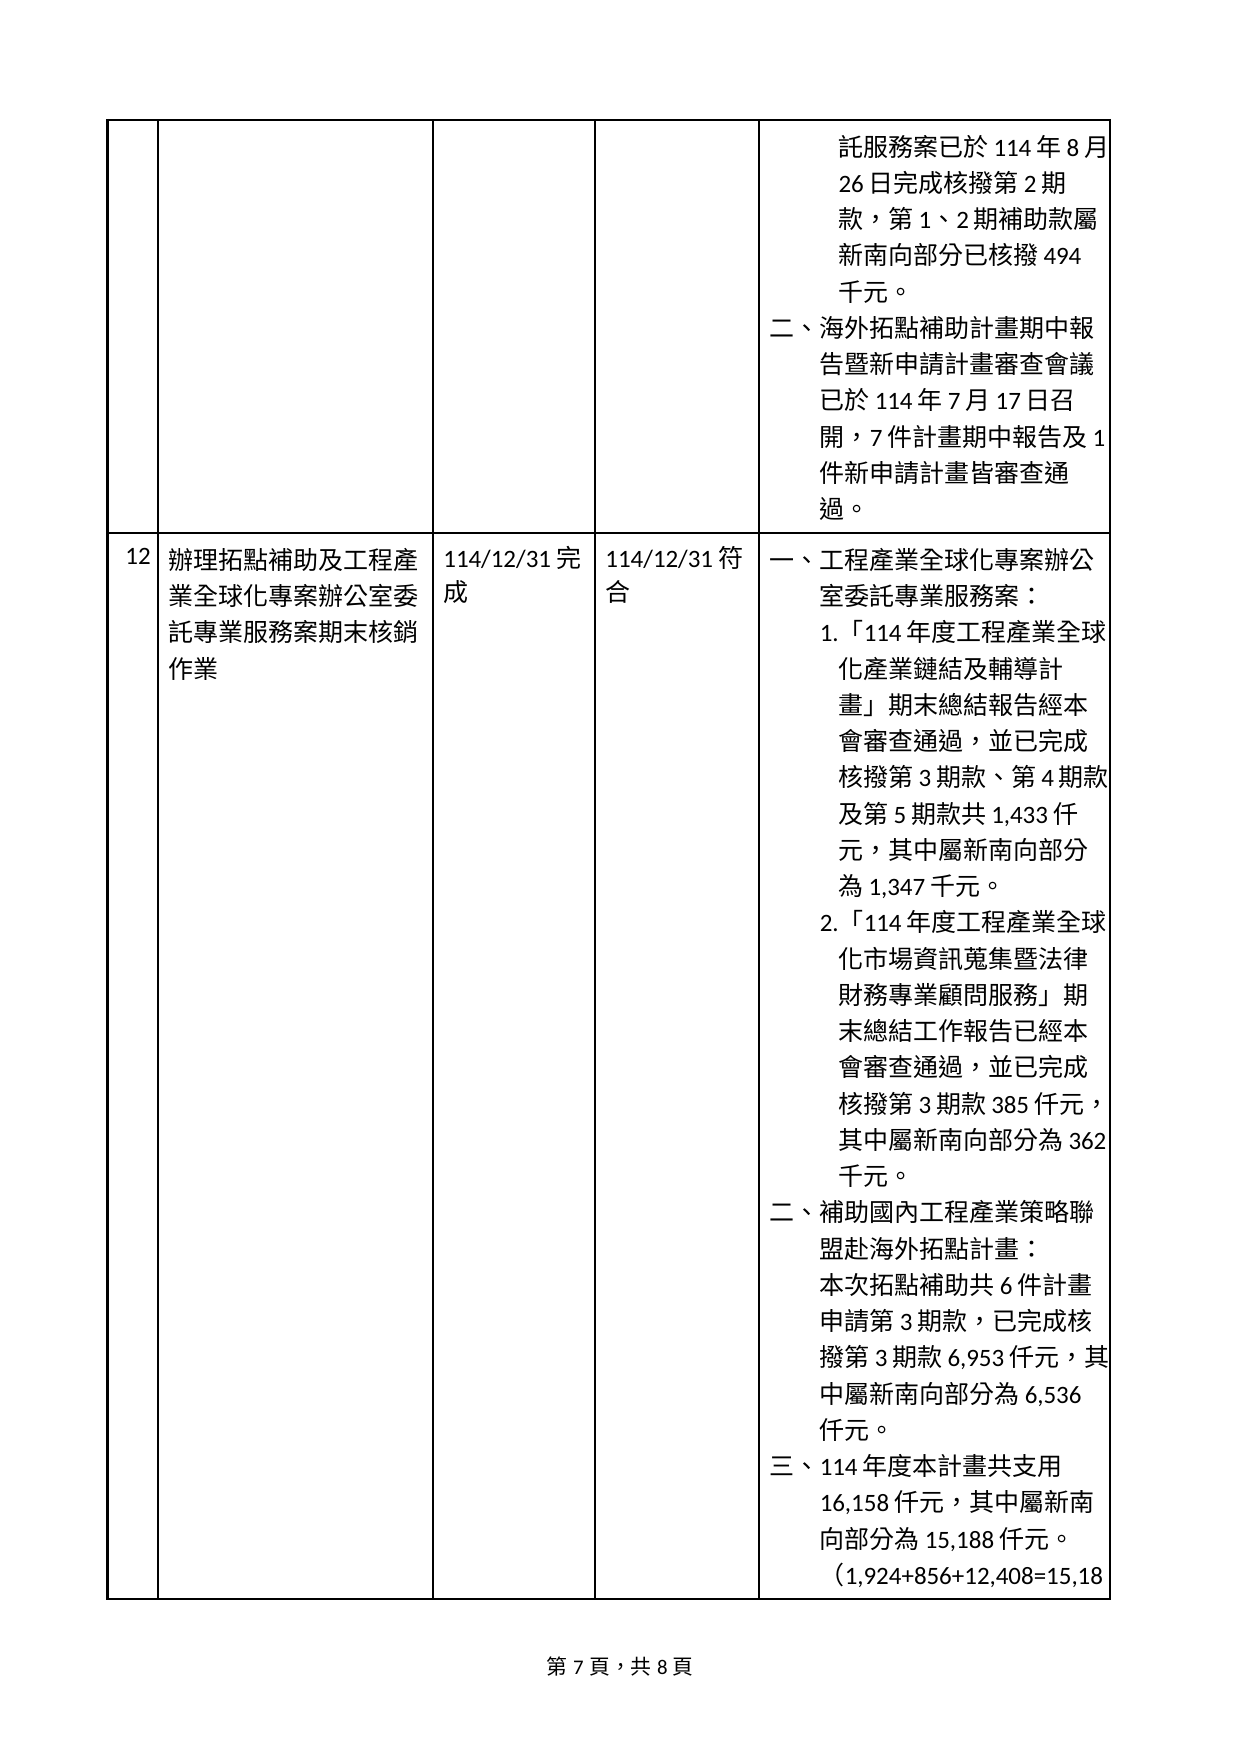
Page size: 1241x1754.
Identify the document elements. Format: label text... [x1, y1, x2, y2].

table_cell 一、工程產業全球化專案辦公室委託專業服務案： 1.「114年度工程產業全球化產業鏈結及輔導計畫」期末總結報告經本會審查通過，並已完成核撥第3期款、第4期款及第5期款共1,433仟元，其中屬新南向部分為1,347千元。 2.「114年度工程產業全球化市場資訊蒐集暨法律財務專業顧問服務」期末總結工作報告已經本會審查通過，並已完成核撥第3期款385仟元，其中屬新南向部分為362千元。 二、補助國內工程產業策略聯盟赴海外拓點計畫： 本次拓點補助共6件計畫申請第3期款，已完成核撥第3期款6,953仟元，其中屬新南向部分為6,536仟元。 三、114年度本計畫共支用16,158仟元，其中屬新南向部分為15,188仟元。（1,924+856+12,408=15,18 [760, 534, 1109, 1598]
table_cell [159, 121, 432, 532]
table_cell 12 [109, 534, 157, 1598]
table_cell [434, 121, 594, 532]
table_cell 114/12/31符合 [596, 534, 758, 1598]
table_cell 託服務案已於114年8月26日完成核撥第2期款，第1、2期補助款屬新南向部分已核撥494千元。 二、海外拓點補助計畫期中報告暨新申請計畫審查會議已於114年7月17日召開，7件計畫期中報告及1件新申請計畫皆審查通過。 [760, 121, 1109, 532]
table_cell [596, 121, 758, 532]
table_cell 114/12/31完成 [434, 534, 594, 1598]
table_cell [109, 121, 157, 532]
table_cell 辦理拓點補助及工程產業全球化專案辦公室委託專業服務案期末核銷作業 [159, 534, 432, 1598]
